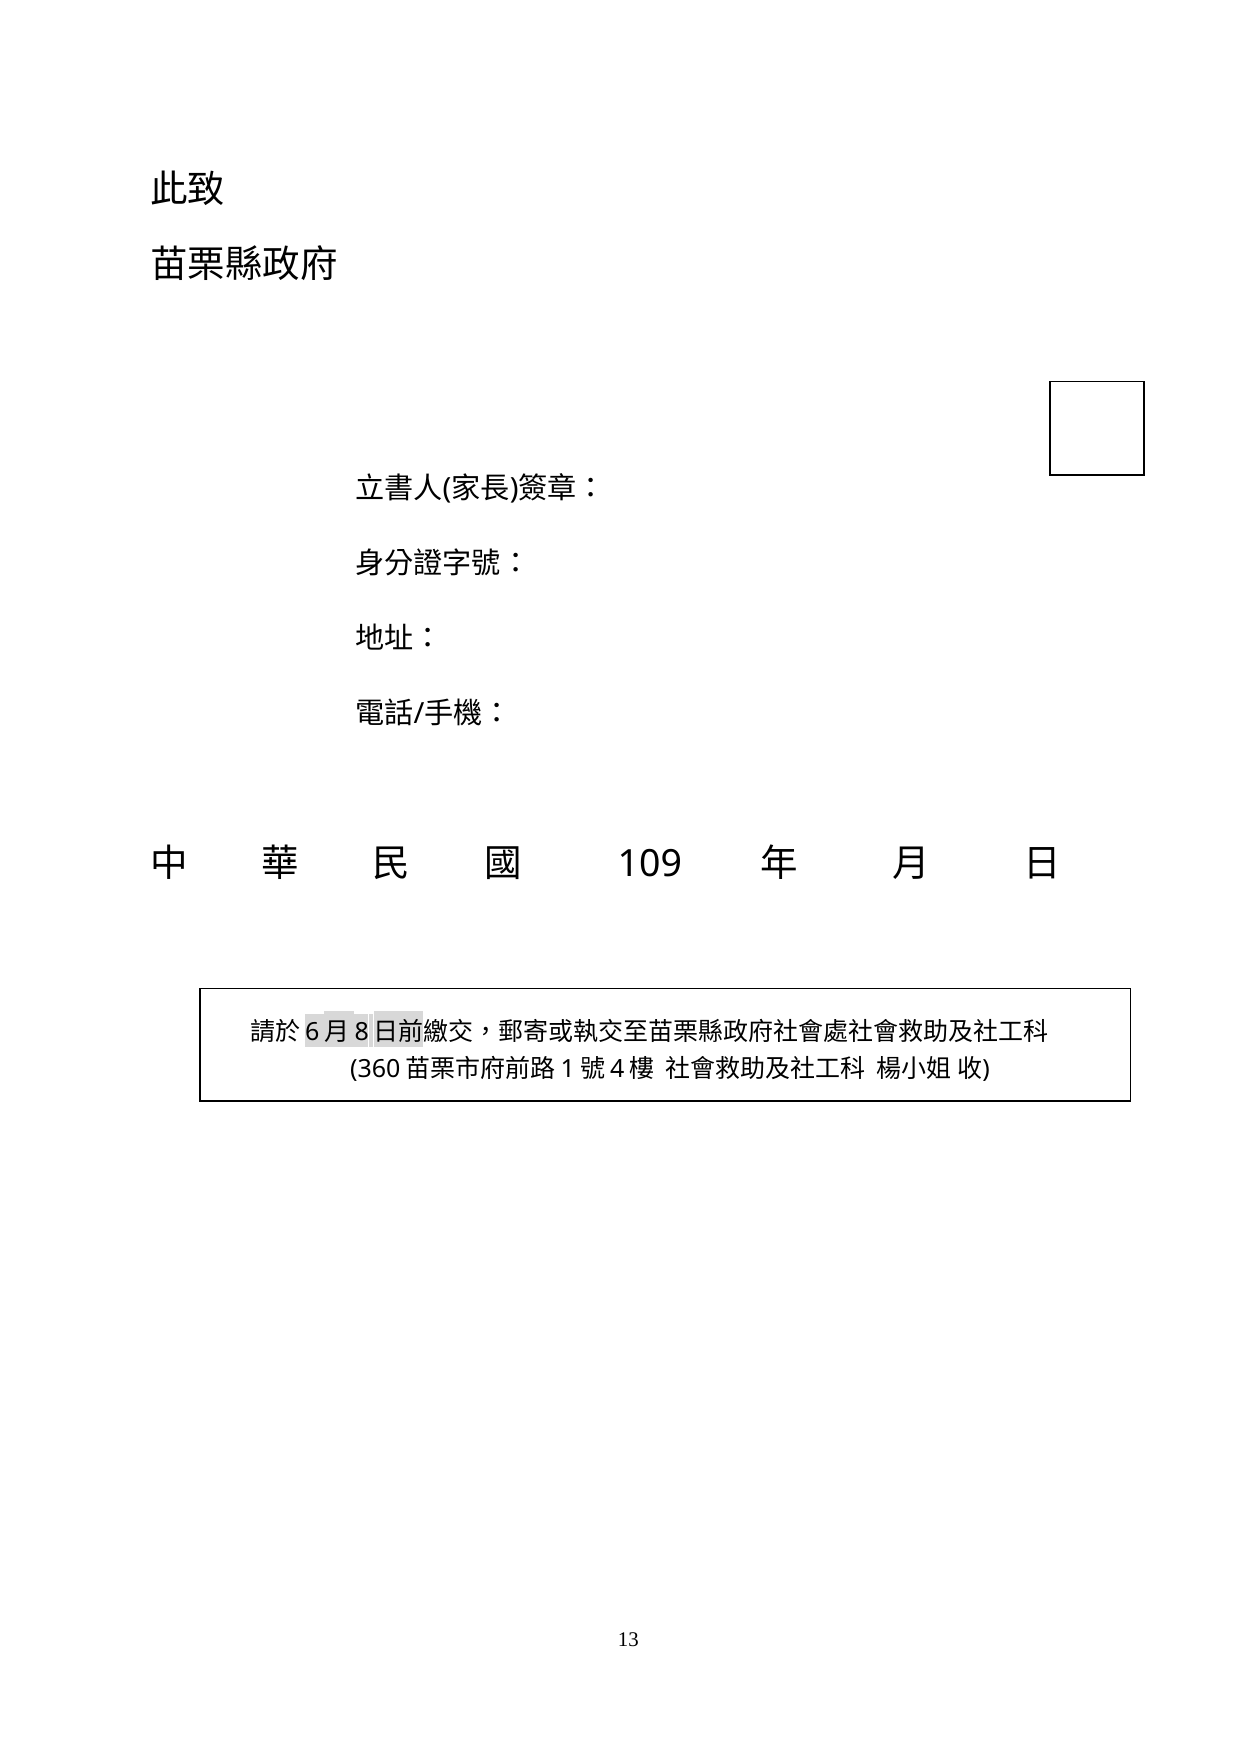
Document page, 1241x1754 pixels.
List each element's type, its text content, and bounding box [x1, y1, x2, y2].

text [150, 1048, 199, 1086]
text 立書人(家長)簽章： [150, 448, 1062, 523]
text 請於6月8日前繳交，郵寄或執交至苗栗縣政府社會處社會救助及社工科 [201, 1011, 1106, 1048]
text 地址： [150, 598, 1062, 673]
text 身分證字號： [150, 523, 1062, 598]
text [150, 1011, 199, 1048]
text 電話/手機： [150, 673, 1062, 748]
text 中 華 民 國 109 年 月 日 [150, 823, 1062, 898]
text 此致 [150, 148, 1062, 223]
text 苗栗縣政府 [150, 223, 1062, 298]
text (360苗栗市府前路1號4樓 社會救助及社工科 楊小姐 收) [201, 1048, 1106, 1086]
